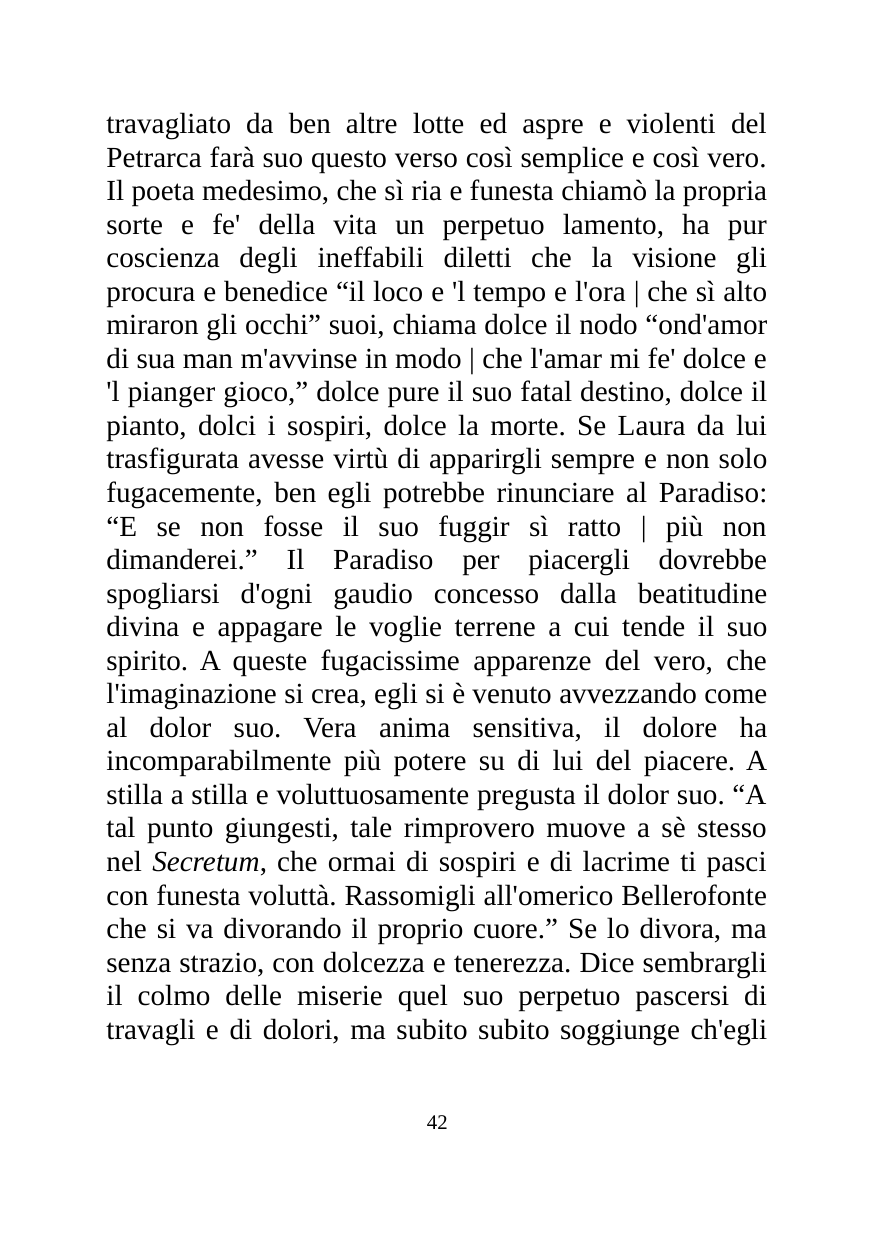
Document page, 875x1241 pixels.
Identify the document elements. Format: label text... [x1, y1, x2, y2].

text travagliato da ben altre lotte ed aspre e violenti del Petrarca farà suo questo verso così semplice e così vero. Il poeta medesimo, che sì ria e funesta chiamò la propria sorte e fe' della vita un perpetuo lamento, ha pur coscienza degli ineffabili diletti che la visione gli procura e benedice “il loco e 'l tempo e l'ora | che sì alto miraron gli occhi” suoi, chiama dolce il nodo “ond'amor di sua man m'avvinse in modo | che l'amar mi fe' dolce e 'l pianger gioco,” dolce pure il suo fatal destino, dolce il pianto, dolci i sospiri, dolce la morte. Se Laura da lui trasfigurata avesse virtù di apparirgli sempre e non solo fugacemente, ben egli potrebbe rinunciare al Paradiso: “E se non fosse il suo fuggir sì ratto | più non dimanderei.” Il Paradiso per piacergli dovrebbe spogliarsi d'ogni gaudio concesso dalla beatitudine divina e appagare le voglie terrene a cui tende il suo spirito. A queste fugacissime apparenze del vero, che l'imaginazione si crea, egli si è venuto avvezzando come al dolor suo. Vera anima sensitiva, il dolore ha incomparabilmente più potere su di lui del piacere. A stilla a stilla e voluttuosamente pregusta il dolor suo. “A tal punto giungesti, tale rimprovero muove a sè stesso nel Secretum, che ormai di sospiri e di lacrime ti pasci con funesta voluttà. Rassomigli all'omerico Bellerofonte che si va divorando il proprio cuore.” Se lo divora, ma senza strazio, con dolcezza e tenerezza. Dice sembrargli il colmo delle miserie quel suo perpetuo pascersi di travagli e di dolori, ma subito subito soggiunge ch'egli [106, 106, 768, 1045]
